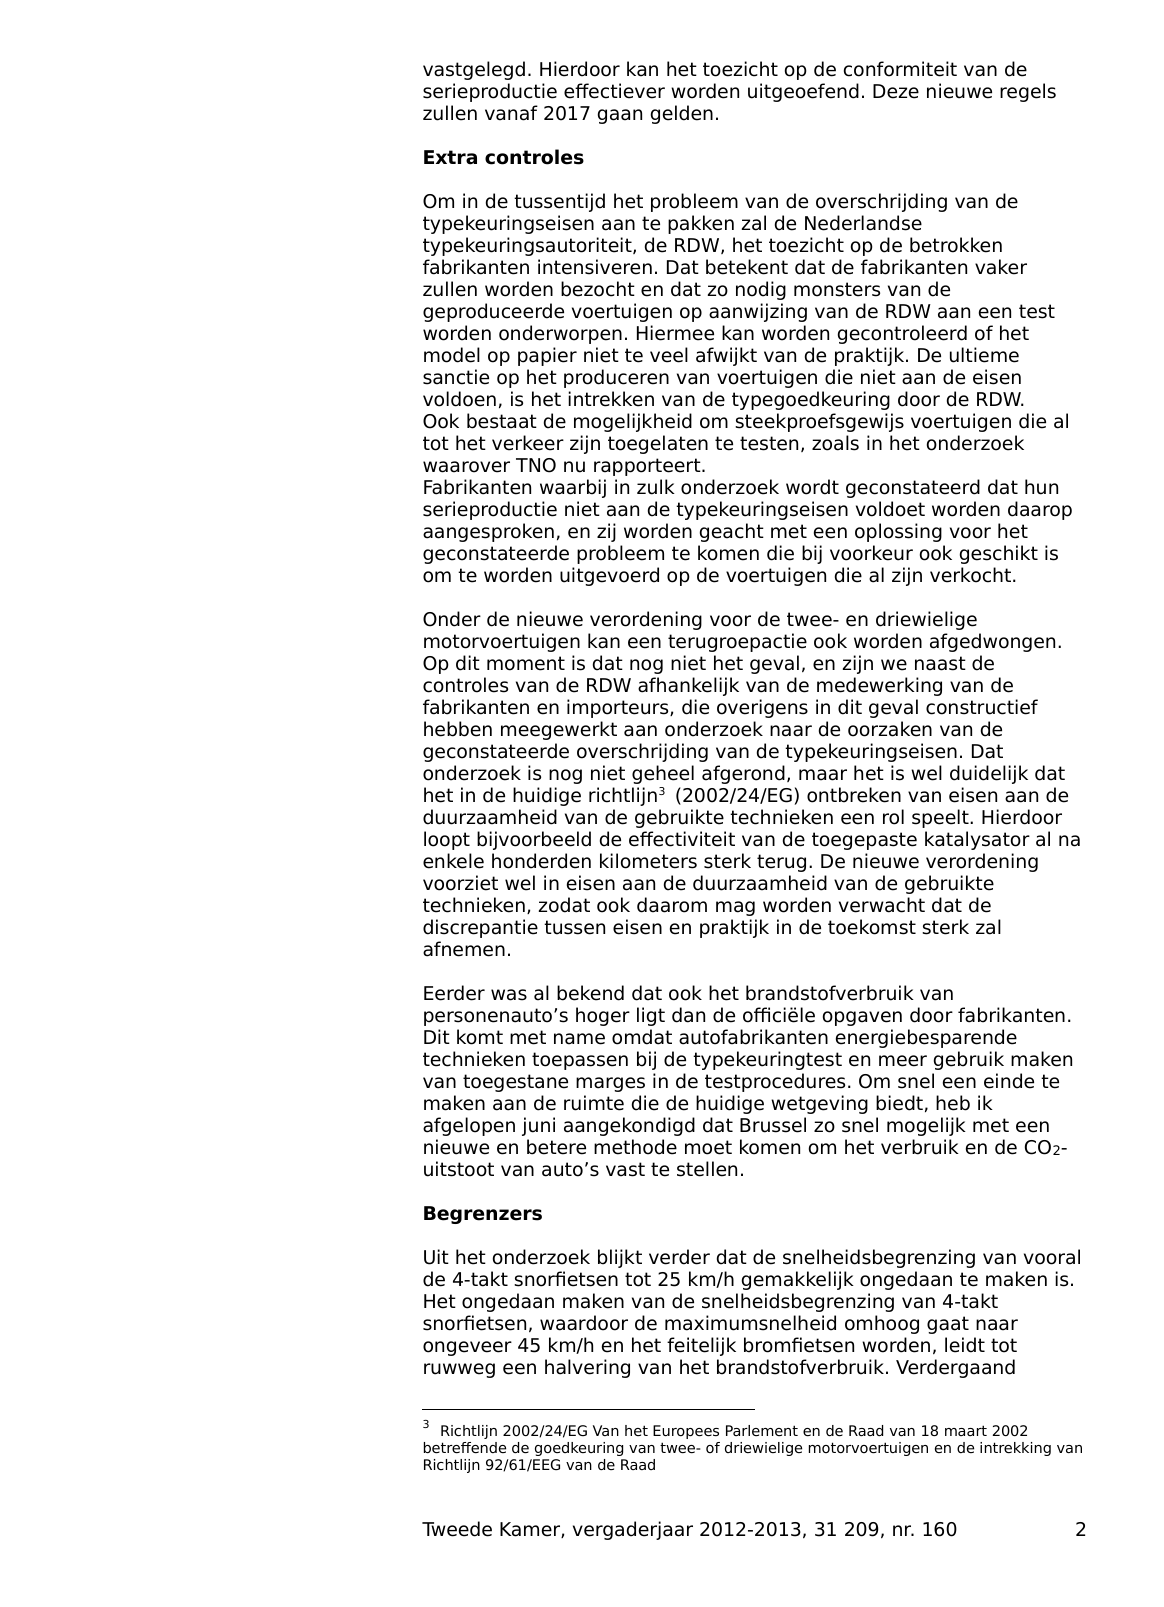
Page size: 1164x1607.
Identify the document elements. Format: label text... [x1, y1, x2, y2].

text vastgelegd. Hierdoor kan het toezicht op de conformiteit van de serieproductie effectiever worden uitgeoefend. Deze nieuwe regels zullen vanaf 2017 gaan gelden. [422, 59, 1087, 125]
text Onder de nieuwe verordening voor de twee- en driewielige motorvoertuigen kan een terugroepactie ook worden afgedwongen. Op dit moment is dat nog niet het geval, en zijn we naast de controles van de RDW afhankelijk van de medewerking van de fabrikanten en importeurs, die overigens in dit geval constructief hebben meegewerkt aan onderzoek naar de oorzaken van de geconstateerde overschrijding van de typekeuringseisen. Dat onderzoek is nog niet geheel afgerond, maar het is wel duidelijk dat het in de huidige richtlijn (2002/24/EG) ontbreken van eisen aan de duurzaamheid van de gebruikte technieken een rol speelt. Hierdoor loopt bijvoorbeeld de effectiviteit van de toegepaste katalysator al na enkele honderden kilometers sterk terug. De nieuwe verordening voorziet wel in eisen aan de duurzaamheid van de gebruikte technieken, zodat ook daarom mag worden verwacht dat de discrepantie tussen eisen en praktijk in de toekomst sterk zal afnemen. [422, 609, 1087, 961]
text Fabrikanten waarbij in zulk onderzoek wordt geconstateerd dat hun serieproductie niet aan de typekeuringseisen voldoet worden daarop aangesproken, en zij worden geacht met een oplossing voor het geconstateerde probleem te komen die bij voorkeur ook geschikt is om te worden uitgevoerd op de voertuigen die al zijn verkocht. [422, 477, 1087, 587]
text Uit het onderzoek blijkt verder dat de snelheidsbegrenzing van vooral de 4-takt snorfietsen tot 25 km/h gemakkelijk ongedaan te maken is. Het ongedaan maken van de snelheidsbegrenzing van 4-takt snorfietsen, waardoor de maximumsnelheid omhoog gaat naar ongeveer 45 km/h en het feitelijk bromfietsen worden, leidt tot ruwweg een halvering van het brandstofverbruik. Verdergaand [422, 1247, 1087, 1379]
text Ook bestaat de mogelijkheid om steekproefsgewijs voertuigen die al tot het verkeer zijn toegelaten te testen, zoals in het onderzoek waarover TNO nu rapporteert. [422, 411, 1087, 477]
text Richtlijn 92/61/EEG van de Raad [422, 1457, 1087, 1474]
subtitle Extra controles [422, 147, 1087, 169]
text betreffende de goedkeuring van twee- of driewielige motorvoertuigen en de intrekking van [422, 1441, 1087, 1457]
text Om in de tussentijd het probleem van de overschrijding van de typekeuringseisen aan te pakken zal de Nederlandse typekeuringsautoriteit, de RDW, het toezicht op de betrokken fabrikanten intensiveren. Dat betekent dat de fabrikanten vaker zullen worden bezocht en dat zo nodig monsters van de geproduceerde voertuigen op aanwijzing van de RDW aan een test worden onderworpen. Hiermee kan worden gecontroleerd of het model op papier niet te veel afwijkt van de praktijk. De ultieme sanctie op het produceren van voertuigen die niet aan de eisen voldoen, is het intrekken van de typegoedkeuring door de RDW. [422, 191, 1087, 411]
text Eerder was al bekend dat ook het brandstofverbruik van personenauto’s hoger ligt dan de officiële opgaven door fabrikanten. Dit komt met name omdat autofabrikanten energiebesparende technieken toepassen bij de typekeuringtest en meer gebruik maken van toegestane marges in de testprocedures. Om snel een einde te maken aan de ruimte die de huidige wetgeving biedt, heb ik afgelopen juni aangekondigd dat Brussel zo snel mogelijk met een nieuwe en betere methode moet komen om het verbruik en de CO2-uitstoot van auto’s vast te stellen. [422, 983, 1087, 1181]
subtitle Begrenzers [422, 1203, 1087, 1225]
text Richtlijn 2002/24/EG Van het Europees Parlement en de Raad van 18 maart 2002 [422, 1418, 1087, 1441]
